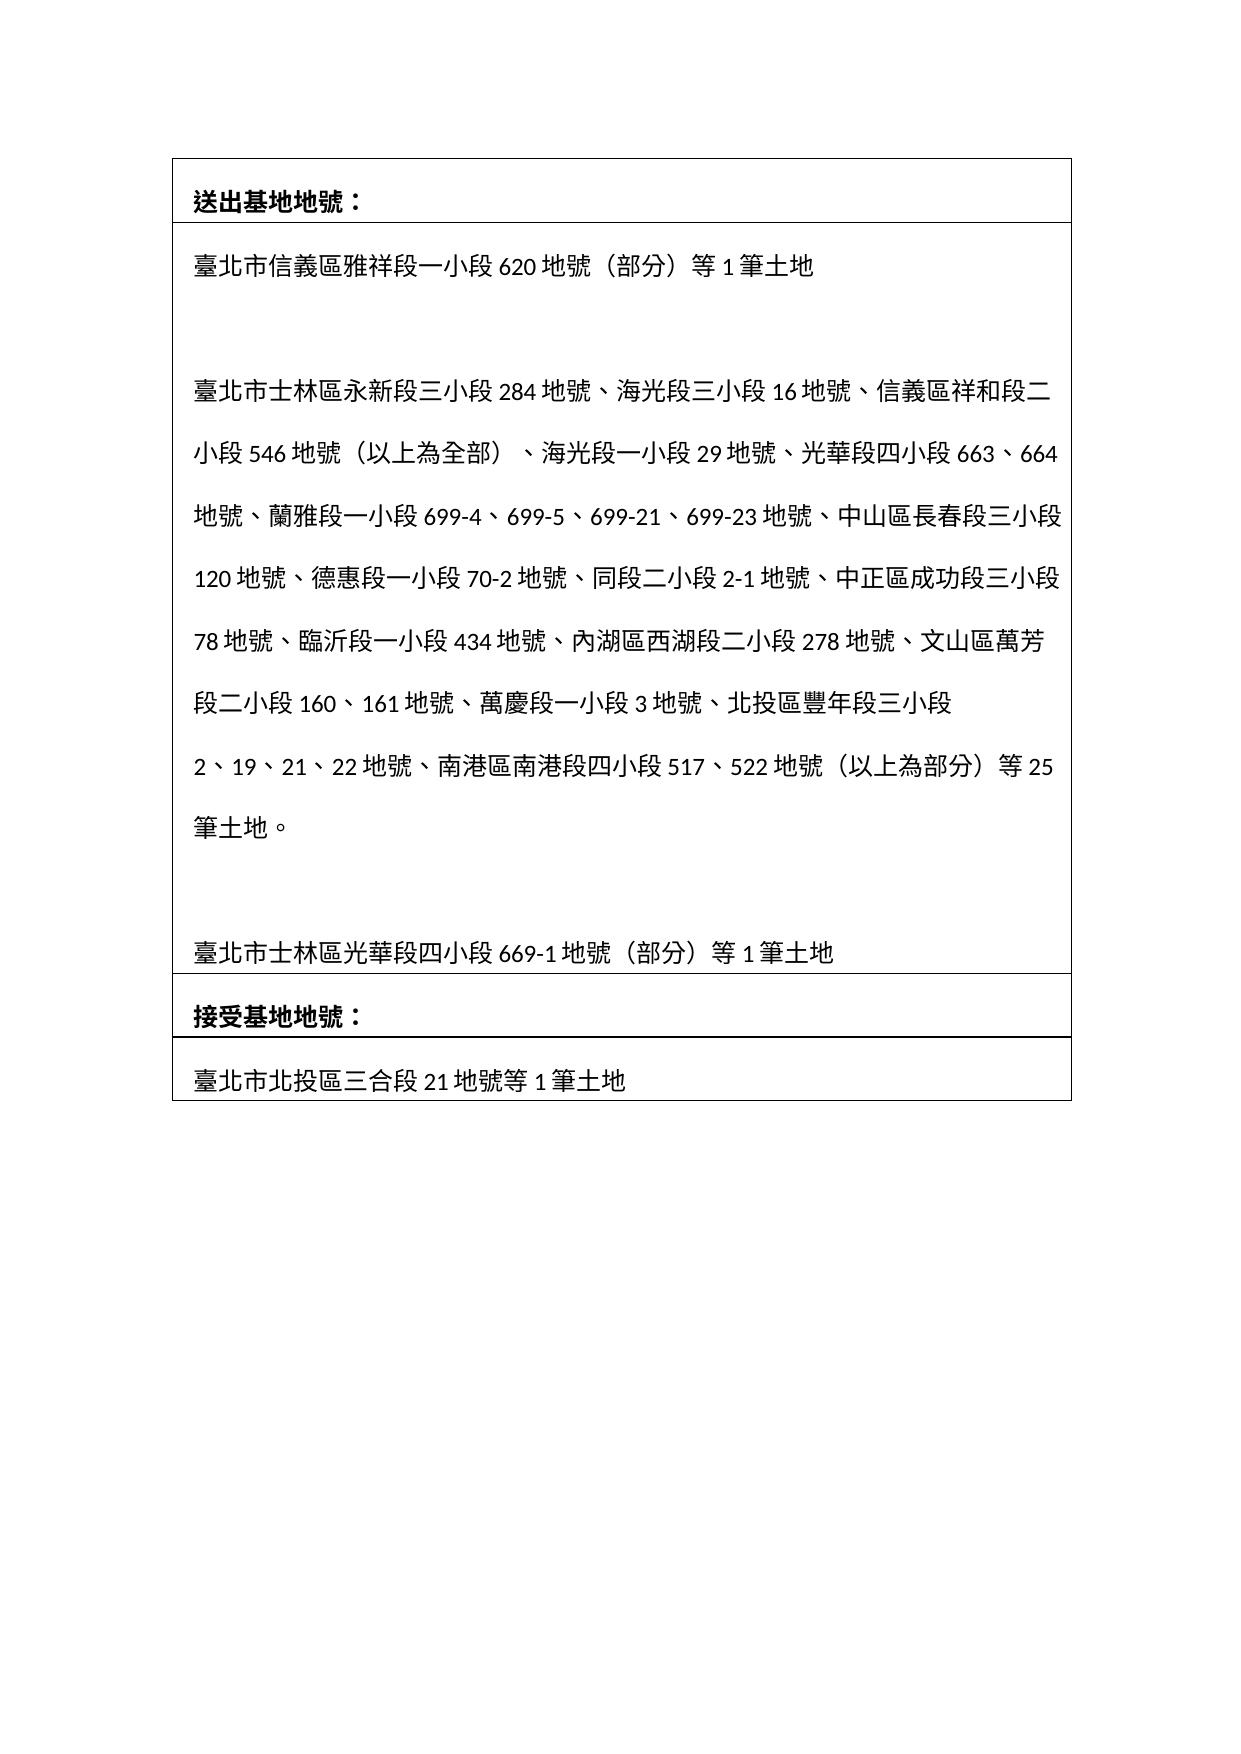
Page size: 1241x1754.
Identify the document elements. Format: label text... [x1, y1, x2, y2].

table_cell 臺北市北投區三合段21地號等1筆土地 [173, 1038, 1071, 1100]
table_header 送出基地地號： [173, 159, 1071, 222]
table_cell 接受基地地號： [173, 974, 1071, 1036]
table_cell 臺北市信義區雅祥段一小段620地號（部分）等1筆土地 臺北市士林區永新段三小段284地號、海光段三小段16地號、信義區祥和段二小段546地號（以上為全部）、海光段一小段29地號、光華段四小段663、664地號、蘭雅段一小段699-4、699-5、699-21、699-23地號、中山區長春段三小段120地號、德惠段一小段70-2地號、同段二小段2-1地號、中正區成功段三小段78地號、臨沂段一小段434地號、內湖區西湖段二小段278地號、文山區萬芳段二小段160、161地號、萬慶段一小段3地號、北投區豐年段三小段2、19、21、22地號、南港區南港段四小段517、522地號（以上為部分）等25筆土地。 臺北市士林區光華段四小段669-1地號（部分）等1筆土地 [173, 223, 1071, 973]
